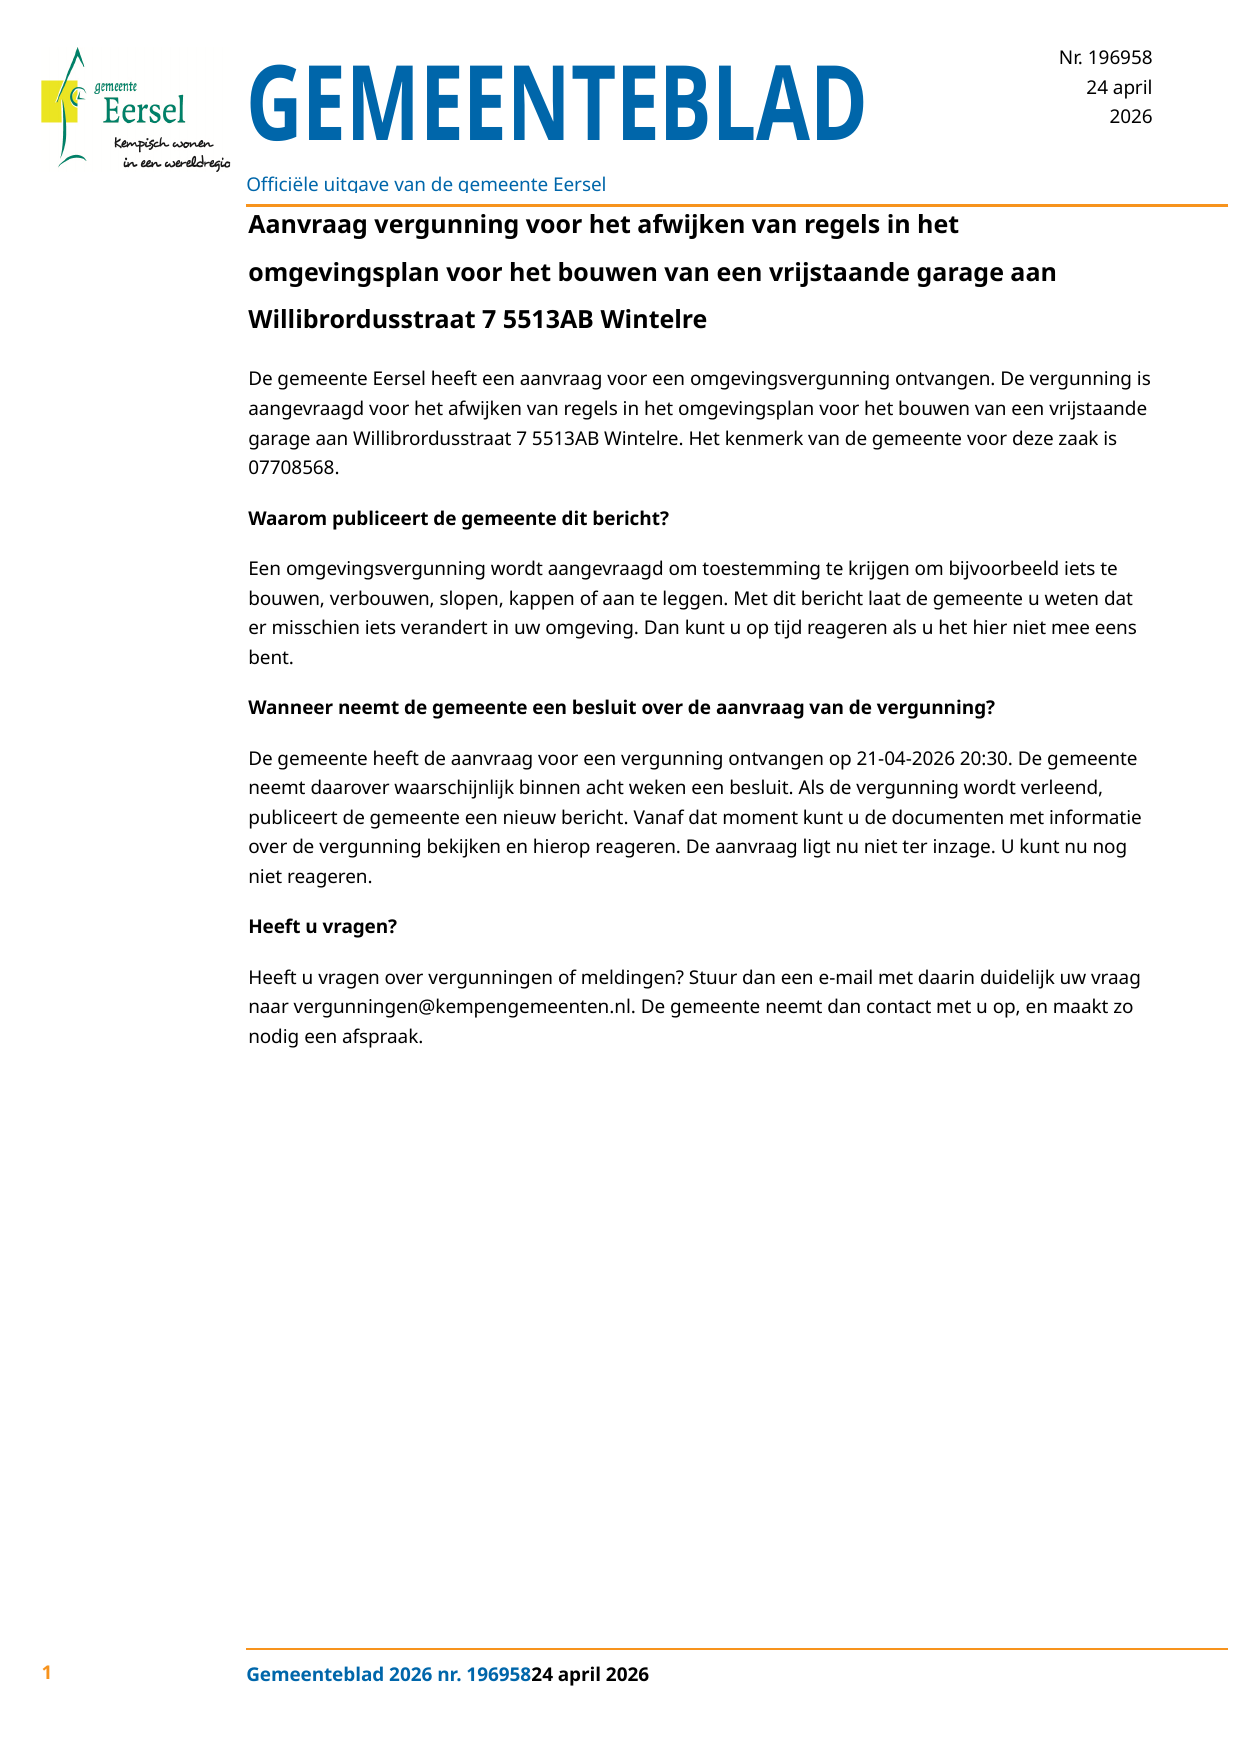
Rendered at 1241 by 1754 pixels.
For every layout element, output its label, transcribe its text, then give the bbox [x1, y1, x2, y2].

text Een omgevingsvergunning wordt aangevraagd om toestemming te krijgen om bijvoorbeeld iets te bouwen, verbouwen, slopen, kappen of aan te leggen. Met dit bericht laat de gemeente u weten dat er misschien iets verandert in uw omgeving. Dan kunt u op tijd reageren als u het hier niet mee eens bent. [248, 555, 1152, 669]
text Waarom publiceert de gemeente dit bericht? [248, 505, 1152, 530]
text Heeft u vragen? [248, 913, 1152, 939]
text Wanneer neemt de gemeente een besluit over de aanvraag van de vergunning? [248, 694, 1152, 720]
picture [41, 47, 231, 172]
text Aanvraag vergunning voor het afwijken van regels in het omgevingsplan voor het bouwen van een vrijstaande garage aan Willibrordusstraat 7 5513AB Wintelre [248, 207, 1152, 336]
text De gemeente heeft de aanvraag voor een vergunning ontvangen op 21-04-2026 20:30. De gemeente neemt daarover waarschijnlijk binnen acht weken een besluit. Als de vergunning wordt verleend, publiceert de gemeente een nieuw bericht. Vanaf dat moment kunt u de documenten met informatie over de vergunning bekijken en hierop reageren. De aanvraag ligt nu niet ter inzage. U kunt nu nog niet reageren. [248, 745, 1152, 889]
text De gemeente Eersel heeft een aanvraag voor een omgevingsvergunning ontvangen. De vergunning is aangevraagd voor het afwijken van regels in het omgevingsplan voor het bouwen van een vrijstaande garage aan Willibrordusstraat 7 5513AB Wintelre. Het kenmerk van de gemeente voor deze zaak is 07708568. [248, 366, 1152, 480]
text Heeft u vragen over vergunningen of meldingen? Stuur dan een e-mail met daarin duidelijk uw vraag naar vergunningen@kempengemeenten.nl. De gemeente neemt dan contact met u op, en maakt zo nodig een afspraak. [248, 964, 1152, 1049]
